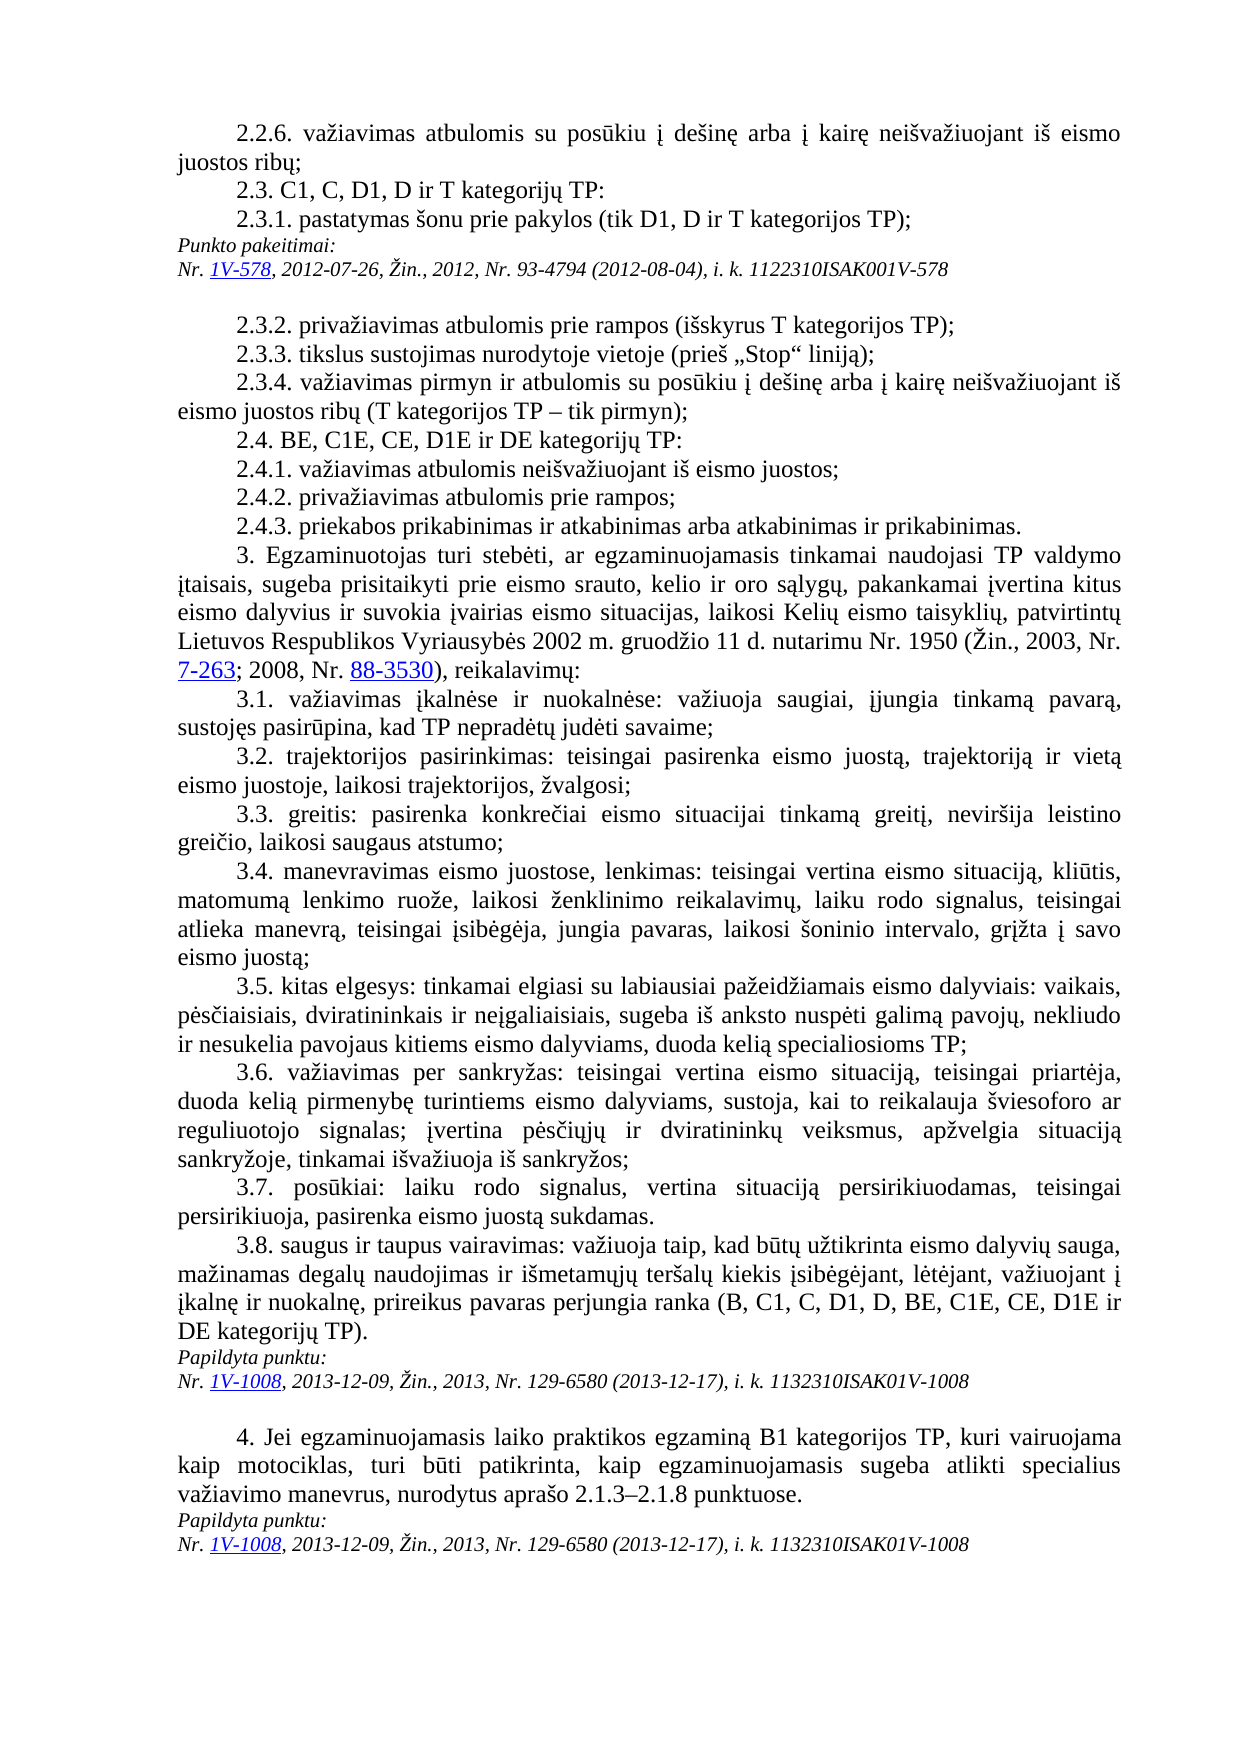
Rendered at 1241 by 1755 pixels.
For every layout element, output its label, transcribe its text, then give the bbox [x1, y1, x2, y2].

text 3.4. manevravimas eismo juostose, lenkimas: teisingai vertina eismo situaciją, kliūtis, matomumą lenkimo ruože, laikosi ženklinimo reikalavimų, laiku rodo signalus, teisingai atlieka manevrą, teisingai įsibėgėja, jungia pavaras, laikosi šoninio intervalo, grįžta į savo eismo juostą; [177, 856, 1122, 971]
text 3.8. saugus ir taupus vairavimas: važiuoja taip, kad būtų užtikrinta eismo dalyvių sauga, mažinamas degalų naudojimas ir išmetamųjų teršalų kiekis įsibėgėjant, lėtėjant, važiuojant į įkalnę ir nuokalnę, prireikus pavaras perjungia ranka (B, C1, C, D1, D, BE, C1E, CE, D1E ir DE kategorijų TP). [177, 1230, 1122, 1345]
text Nr. 1V-578, 2012-07-26, Žin., 2012, Nr. 93-4794 (2012-08-04), i. k. 1122310ISAK001V-578 [177, 257, 1122, 281]
text 2.3.3. tikslus sustojimas nurodytoje vietoje (prieš „Stop“ liniją); [177, 339, 1122, 367]
text 3.7. posūkiai: laiku rodo signalus, vertina situaciją persirikiuodamas, teisingai persirikiuoja, pasirenka eismo juostą sukdamas. [177, 1172, 1122, 1230]
text 3.3. greitis: pasirenka konkrečiai eismo situacijai tinkamą greitį, neviršija leistino greičio, laikosi saugaus atstumo; [177, 799, 1122, 856]
text 2.2.6. važiavimas atbulomis su posūkiu į dešinę arba į kairę neišvažiuojant iš eismo juostos ribų; [177, 118, 1122, 176]
text 3.2. trajektorijos pasirinkimas: teisingai pasirenka eismo juostą, trajektoriją ir vietą eismo juostoje, laikosi trajektorijos, žvalgosi; [177, 741, 1122, 799]
text 3. Egzaminuotojas turi stebėti, ar egzaminuojamasis tinkamai naudojasi TP valdymo įtaisais, sugeba prisitaikyti prie eismo srauto, kelio ir oro sąlygų, pakankamai įvertina kitus eismo dalyvius ir suvokia įvairias eismo situacijas, laikosi Kelių eismo taisyklių, patvirtintų Lietuvos Respublikos Vyriausybės 2002 m. gruodžio 11 d. nutarimu Nr. 1950 (Žin., 2003, Nr. 7-263; 2008, Nr. 88-3530), reikalavimų: [177, 540, 1122, 684]
text Nr. 1V-1008, 2013-12-09, Žin., 2013, Nr. 129-6580 (2013-12-17), i. k. 1132310ISAK01V-1008 [177, 1532, 1122, 1556]
text 4. Jei egzaminuojamasis laiko praktikos egzaminą B1 kategorijos TP, kuri vairuojama kaip motociklas, turi būti patikrinta, kaip egzaminuojamasis sugeba atlikti specialius važiavimo manevrus, nurodytus aprašo 2.1.3–2.1.8 punktuose. [177, 1422, 1122, 1508]
text 3.1. važiavimas įkalnėse ir nuokalnėse: važiuoja saugiai, įjungia tinkamą pavarą, sustojęs pasirūpina, kad TP nepradėtų judėti savaime; [177, 684, 1122, 741]
text 2.3.2. privažiavimas atbulomis prie rampos (išskyrus T kategorijos TP); [177, 310, 1122, 339]
text 2.3.1. pastatymas šonu prie pakylos (tik D1, D ir T kategorijos TP); [177, 204, 1122, 233]
text 2.3. C1, C, D1, D ir T kategorijų TP: [177, 176, 1122, 204]
text 2.4.2. privažiavimas atbulomis prie rampos; [177, 482, 1122, 511]
text 3.6. važiavimas per sankryžas: teisingai vertina eismo situaciją, teisingai priartėja, duoda kelią pirmenybę turintiems eismo dalyviams, sustoja, kai to reikalauja šviesoforo ar reguliuotojo signalas; įvertina pėsčiųjų ir dviratininkų veiksmus, apžvelgia situaciją sankryžoje, tinkamai išvažiuoja iš sankryžos; [177, 1057, 1122, 1172]
text 2.3.4. važiavimas pirmyn ir atbulomis su posūkiu į dešinę arba į kairę neišvažiuojant iš eismo juostos ribų (T kategorijos TP – tik pirmyn); [177, 367, 1122, 425]
text 2.4.1. važiavimas atbulomis neišvažiuojant iš eismo juostos; [177, 454, 1122, 482]
text 2.4. BE, C1E, CE, D1E ir DE kategorijų TP: [177, 425, 1122, 454]
text 2.4.3. priekabos prikabinimas ir atkabinimas arba atkabinimas ir prikabinimas. [177, 511, 1122, 540]
text Papildyta punktu: [177, 1508, 1122, 1532]
text Nr. 1V-1008, 2013-12-09, Žin., 2013, Nr. 129-6580 (2013-12-17), i. k. 1132310ISAK01V-1008 [177, 1369, 1122, 1393]
text 3.5. kitas elgesys: tinkamai elgiasi su labiausiai pažeidžiamais eismo dalyviais: vaikais, pėsčiaisiais, dviratininkais ir neįgaliaisiais, sugeba iš anksto nuspėti galimą pavojų, nekliudo ir nesukelia pavojaus kitiems eismo dalyviams, duoda kelią specialiosioms TP; [177, 971, 1122, 1057]
text Papildyta punktu: [177, 1345, 1122, 1369]
text Punkto pakeitimai: [177, 233, 1122, 257]
